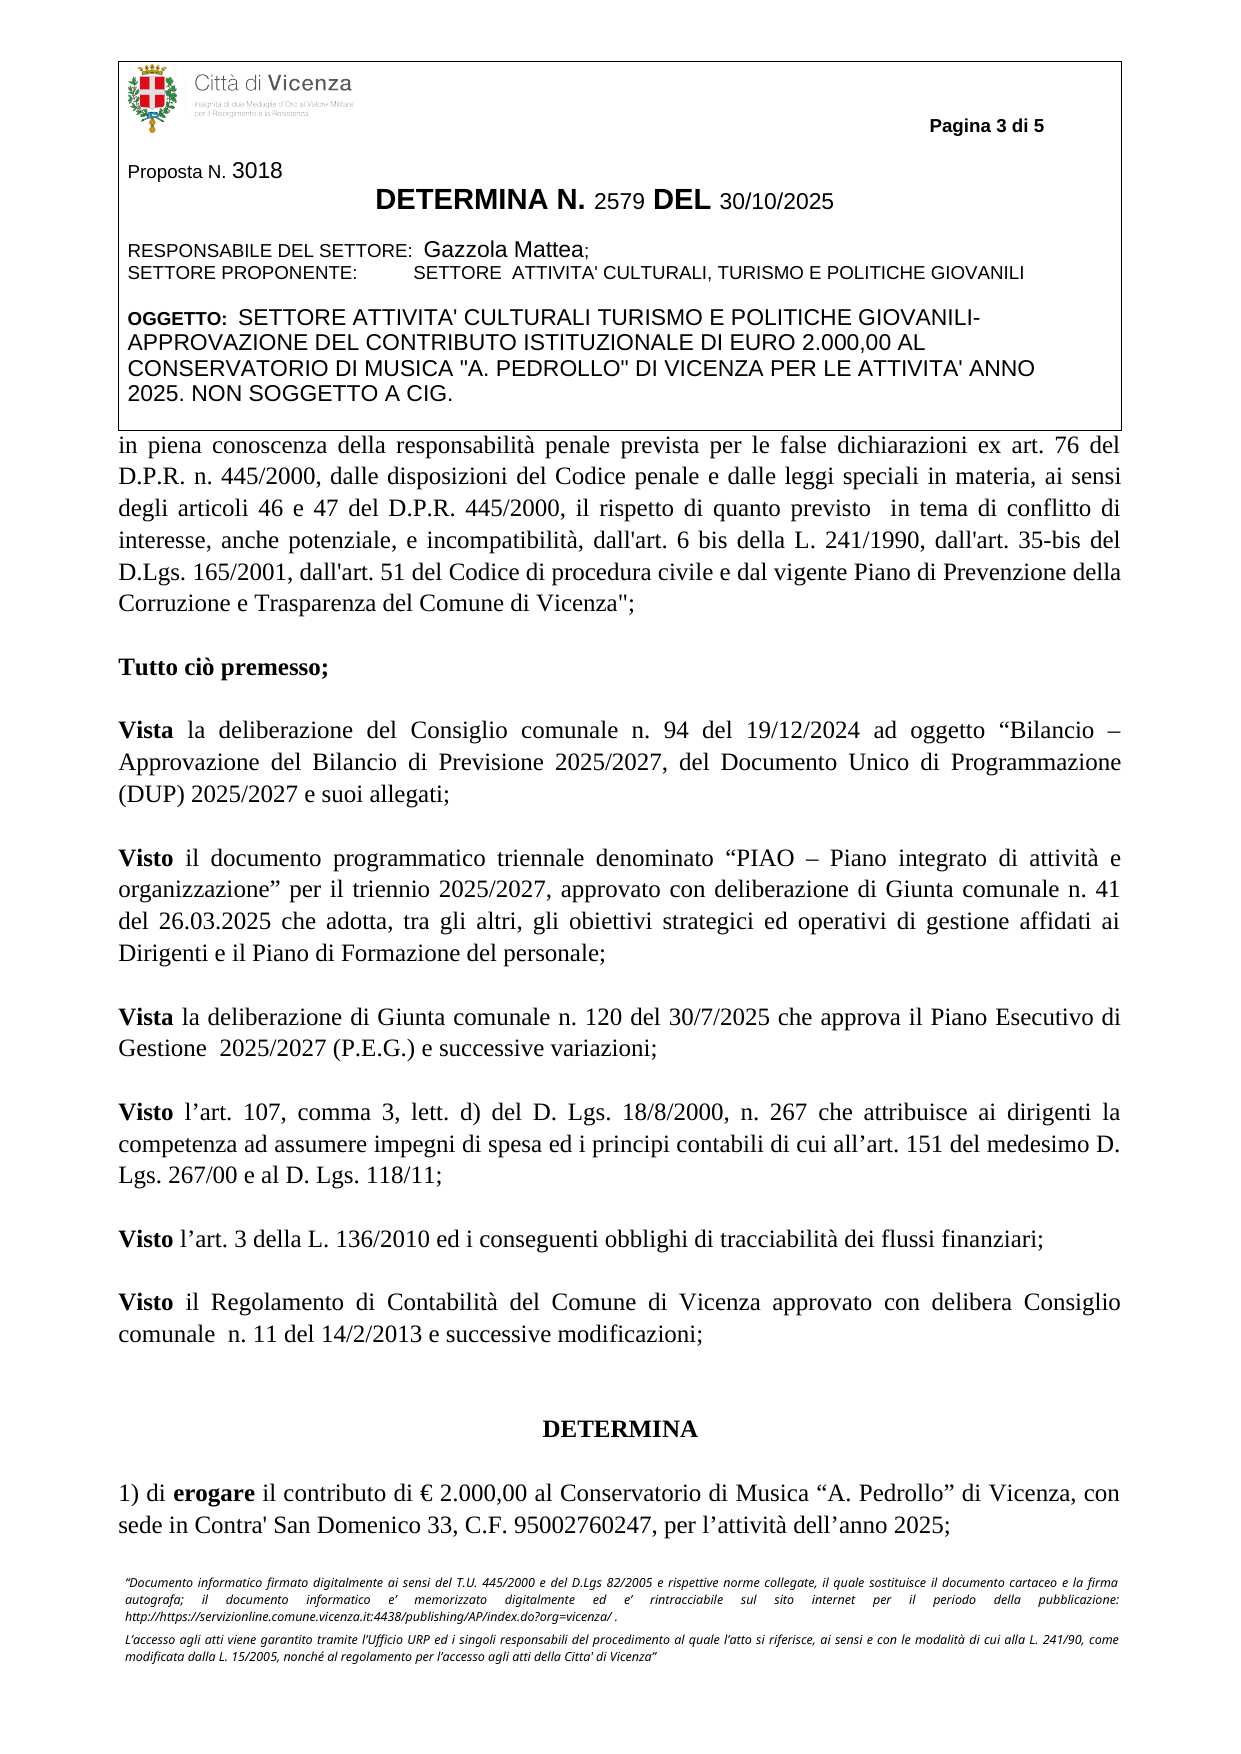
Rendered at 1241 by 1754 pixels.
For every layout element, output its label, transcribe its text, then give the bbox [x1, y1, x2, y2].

text in piena conoscenza della responsabilità penale prevista per le false dichiarazioni ex art. 76 del D.P.R. n. 445/2000, dalle disposizioni del Codice penale e dalle leggi speciali in materia, ai sensi degli articoli 46 e 47 del D.P.R. 445/2000, il rispetto di quanto previsto in tema di conflitto di interesse, anche potenziale, e incompatibilità, dall'art. 6 bis della L. 241/1990, dall'art. 35-bis del D.Lgs. 165/2001, dall'art. 51 del Codice di procedura civile e dal vigente Piano di Prevenzione della Corruzione e Trasparenza del Comune di Vicenza"; [118, 431, 1122, 617]
text Visto il Regolamento di Contabilità del Comune di Vicenza approvato con delibera Consiglio comunale n. 11 del 14/2/2013 e successive modificazioni; [118, 1288, 1122, 1348]
picture [127, 64, 354, 133]
text Vista la deliberazione del Consiglio comunale n. 94 del 19/12/2024 ad oggetto “Bilancio – Approvazione del Bilancio di Previsione 2025/2027, del Documento Unico di Programmazione (DUP) 2025/2027 e suoi allegati; [118, 717, 1122, 808]
text Tutto ciò premesso; [118, 653, 1122, 681]
text Vista la deliberazione di Giunta comunale n. 120 del 30/7/2025 che approva il Piano Esecutivo di Gestione 2025/2027 (P.E.G.) e successive variazioni; [118, 1003, 1122, 1062]
text 1) di erogare il contributo di € 2.000,00 al Conservatorio di Musica “A. Pedrollo” di Vicenza, con sede in Contra' San Domenico 33, C.F. 95002760247, per l’attività dell’anno 2025; [118, 1479, 1122, 1539]
text Visto l’art. 107, comma 3, lett. d) del D. Lgs. 18/8/2000, n. 267 che attribuisce ai dirigenti la competenza ad assumere impegni di spesa ed i principi contabili di cui all’art. 151 del medesimo D. Lgs. 267/00 e al D. Lgs. 118/11; [118, 1098, 1122, 1189]
text DETERMINA [118, 1416, 1122, 1443]
text Visto il documento programmatico triennale denominato “PIAO – Piano integrato di attività e organizzazione” per il triennio 2025/2027, approvato con deliberazione di Giunta comunale n. 41 del 26.03.2025 che adotta, tra gli altri, gli obiettivi strategici ed operativi di gestione affidati ai Dirigenti e il Piano di Formazione del personale; [118, 844, 1122, 967]
text Visto l’art. 3 della L. 136/2010 ed i conseguenti obblighi di tracciabilità dei flussi finanziari; [118, 1225, 1122, 1253]
